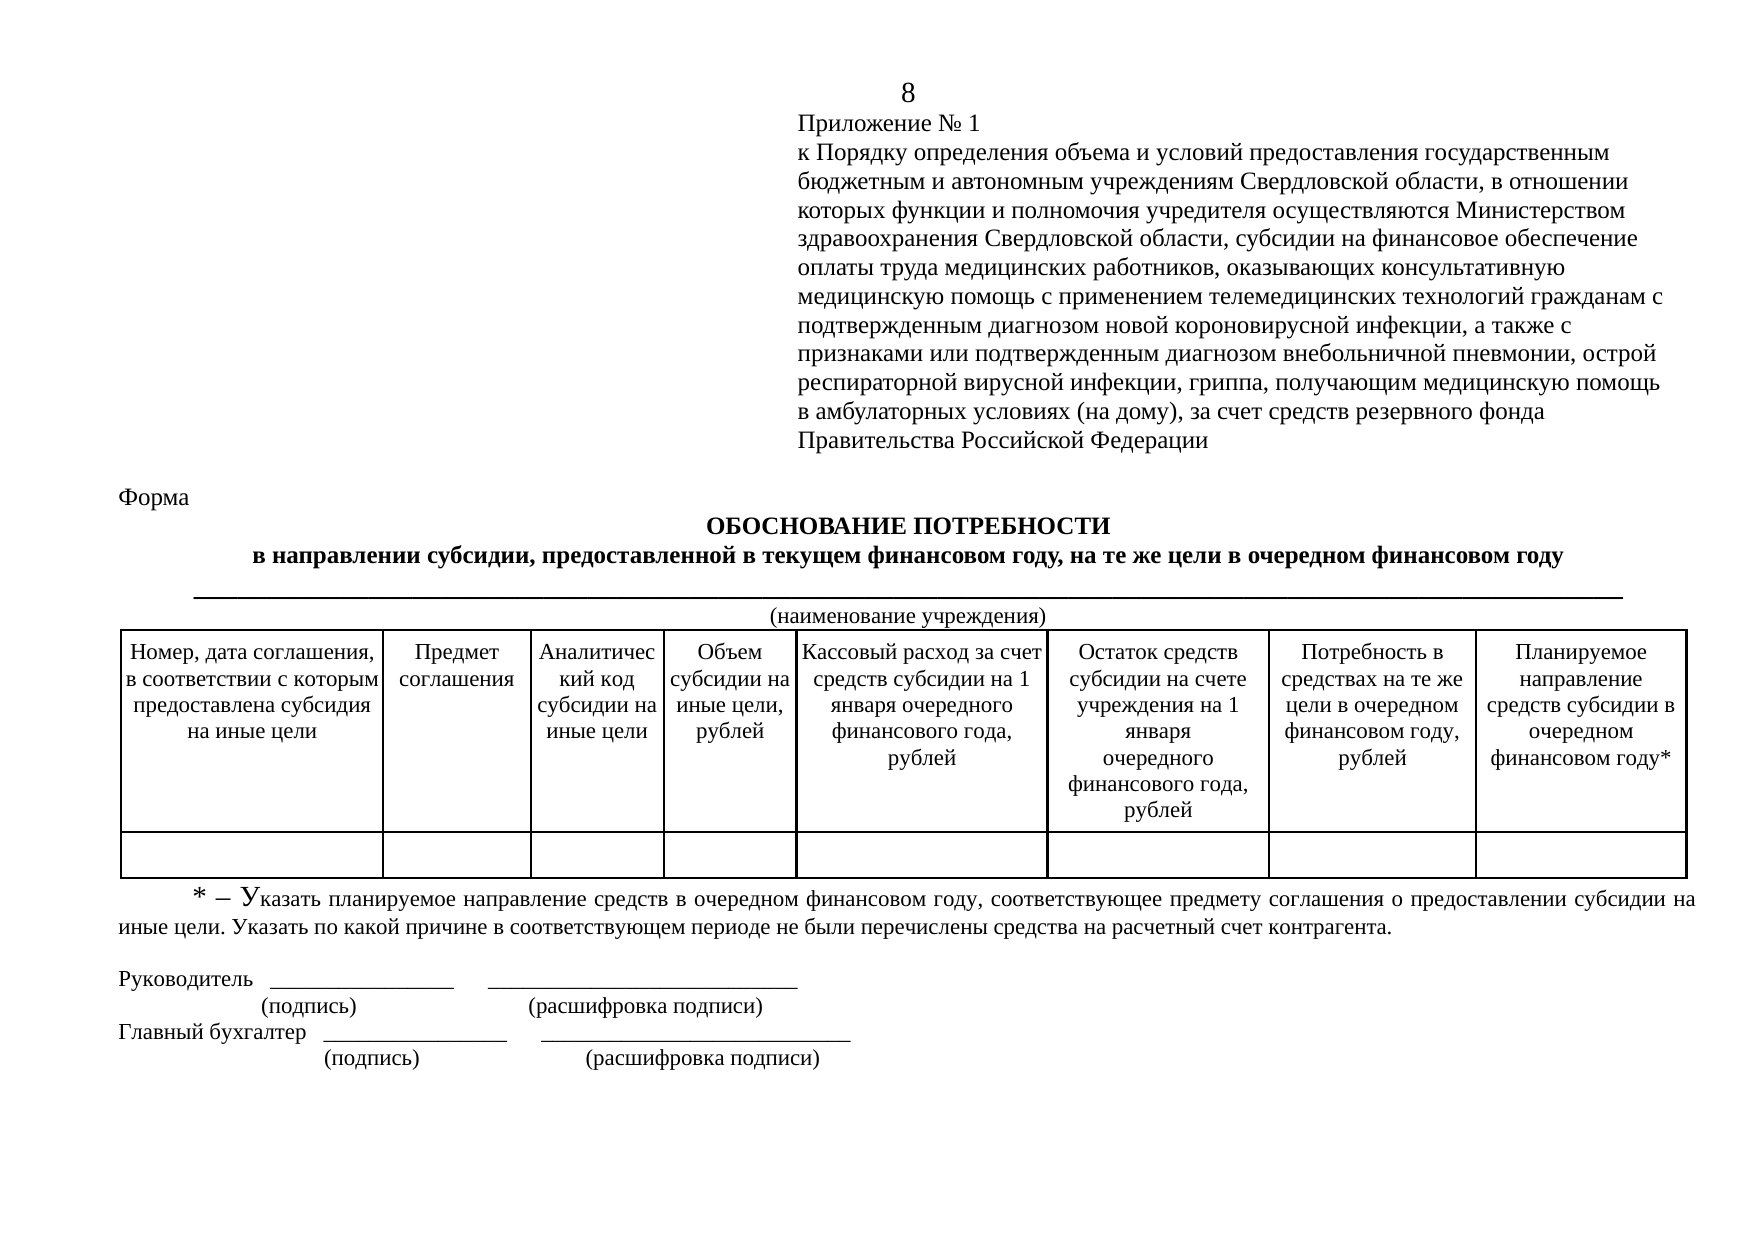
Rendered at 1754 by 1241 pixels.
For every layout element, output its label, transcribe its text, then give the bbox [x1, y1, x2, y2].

table_cell [122, 833, 382, 877]
table_header Планируемое направление средств субсидии в очередном финансовом году* [1477, 631, 1685, 831]
table_header Потребность в средствах на те же цели в очередном финансовом году, рублей [1270, 631, 1475, 831]
text (подпись) (расшифровка подписи) [118, 1044, 1698, 1071]
text (наименование учреждения) [118, 602, 1698, 628]
text в направлении субсидии, предоставленной в текущем финансовом году, на те же цели в очередном финансовом году [118, 540, 1698, 568]
text __________________________________________________________________________________________________ [118, 568, 1698, 602]
table_cell [798, 833, 1046, 877]
table_cell [384, 833, 530, 877]
text Приложение № 1 [797, 108, 1698, 137]
table_header Предмет соглашения [384, 631, 530, 831]
table_cell [532, 833, 663, 877]
text ОБОСНОВАНИЕ ПОТРЕБНОСТИ [118, 511, 1698, 540]
table_cell [1270, 833, 1475, 877]
table_header Объем субсидии на иные цели, рублей [665, 631, 795, 831]
table_cell [1049, 833, 1268, 877]
table_cell [1477, 833, 1685, 877]
table_cell [665, 833, 795, 877]
text (подпись) (расшифровка подписи) [118, 992, 1698, 1018]
table_header Кассовый расход за счет средств субсидии на 1 января очередного финансового года, рублей [798, 631, 1046, 831]
text * – Указать планируемое направление средств в очередном финансовом году, соответствующее предмету соглашения о предоставлении субсидии на иные цели. Указать по какой причине в соответствующем периоде не были перечислены средства на расчетный счет контрагента. [118, 879, 1698, 939]
text Главный бухгалтер ________________ ___________________________ [118, 1018, 1698, 1044]
text Форма [118, 482, 1754, 511]
text Руководитель ________________ ___________________________ [118, 965, 1698, 992]
table_header Остаток средств субсидии на счете учреждения на 1 января очередного финансового года, рублей [1049, 631, 1268, 831]
table_header Номер, дата соглашения, в соответствии с которым предоставлена субсидия на иные цели [122, 631, 382, 831]
table_header Аналитический код субсидии на иные цели [532, 631, 663, 831]
text к Порядку определения объема и условий предоставления государственным бюджетным и автономным учреждениям Свердловской области, в отношении которых функции и полномочия учредителя осуществляются Министерством здравоохранения Свердловской области, субсидии на финансовое обеспечение оплаты труда медицинских работников, оказывающих консультативную медицинскую помощь с применением телемедицинских технологий гражданам с подтвержденным диагнозом новой короновирусной инфекции, а также с признаками или подтвержденным диагнозом внебольничной пневмонии, острой респираторной вирусной инфекции, гриппа, получающим медицинскую помощь в амбулаторных условиях (на дому), за счет средств резервного фонда Правительства Российской Федерации [797, 137, 1698, 453]
